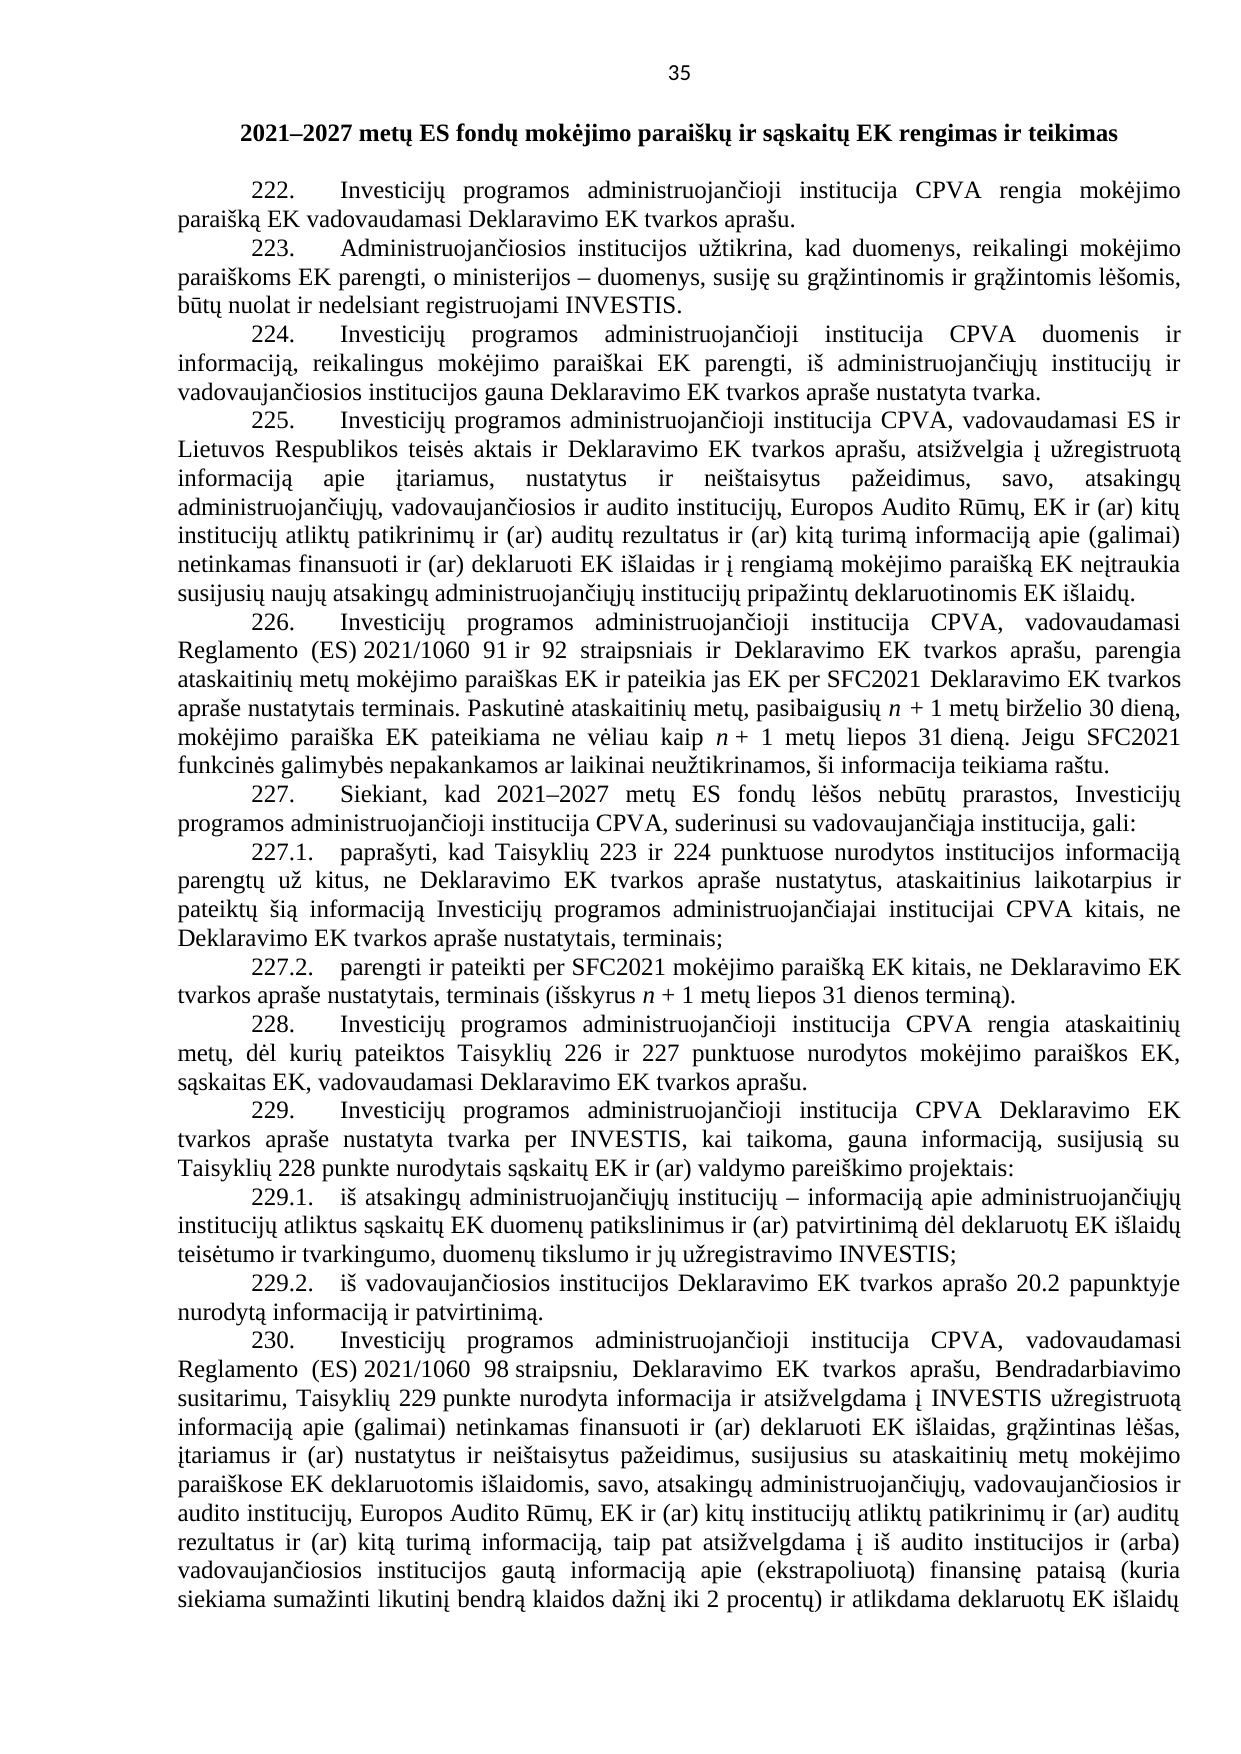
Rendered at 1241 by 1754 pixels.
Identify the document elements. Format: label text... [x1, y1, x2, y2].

text 228. Investicijų programos administruojančioji institucija CPVA rengia ataskaitinių metų, dėl kurių pateiktos Taisyklių 226 ir 227 punktuose nurodytos mokėjimo paraiškos EK, sąskaitas EK, vadovaudamasi Deklaravimo EK tvarkos aprašu. [177, 1009, 1181, 1096]
text 225. Investicijų programos administruojančioji institucija CPVA, vadovaudamasi ES ir Lietuvos Respublikos teisės aktais ir Deklaravimo EK tvarkos aprašu, atsižvelgia į užregistruotą informaciją apie įtariamus, nustatytus ir neištaisytus pažeidimus, savo, atsakingų administruojančiųjų, vadovaujančiosios ir audito institucijų, Europos Audito Rūmų, EK ir (ar) kitų institucijų atliktų patikrinimų ir (ar) auditų rezultatus ir (ar) kitą turimą informaciją apie (galimai) netinkamas finansuoti ir (ar) deklaruoti EK išlaidas ir į rengiamą mokėjimo paraišką EK neįtraukia susijusių naujų atsakingų administruojančiųjų institucijų pripažintų deklaruotinomis EK išlaidų. [177, 406, 1181, 607]
text 230. Investicijų programos administruojančioji institucija CPVA, vadovaudamasi Reglamento (ES) 2021/1060 98 straipsniu, Deklaravimo EK tvarkos aprašu, Bendradarbiavimo susitarimu, Taisyklių 229 punkte nurodyta informacija ir atsižvelgdama į INVESTIS užregistruotą informaciją apie (galimai) netinkamas finansuoti ir (ar) deklaruoti EK išlaidas, grąžintinas lėšas, įtariamus ir (ar) nustatytus ir neištaisytus pažeidimus, susijusius su ataskaitinių metų mokėjimo paraiškose EK deklaruotomis išlaidomis, savo, atsakingų administruojančiųjų, vadovaujančiosios ir audito institucijų, Europos Audito Rūmų, EK ir (ar) kitų institucijų atliktų patikrinimų ir (ar) auditų rezultatus ir (ar) kitą turimą informaciją, taip pat atsižvelgdama į iš audito institucijos ir (arba) vadovaujančiosios institucijos gautą informaciją apie (ekstrapoliuotą) finansinę pataisą (kuria siekiama sumažinti likutinį bendrą klaidos dažnį iki 2 procentų) ir atlikdama deklaruotų EK išlaidų [177, 1326, 1181, 1613]
text 229.1. iš atsakingų administruojančiųjų institucijų – informaciją apie administruojančiųjų institucijų atliktus sąskaitų EK duomenų patikslinimus ir (ar) patvirtinimą dėl deklaruotų EK išlaidų teisėtumo ir tvarkingumo, duomenų tikslumo ir jų užregistravimo INVESTIS; [177, 1182, 1181, 1268]
text 227.2. parengti ir pateikti per SFC2021 mokėjimo paraišką EK kitais, ne Deklaravimo EK tvarkos apraše nustatytais, terminais (išskyrus n + 1 metų liepos 31 dienos terminą). [177, 952, 1181, 1009]
text 223. Administruojančiosios institucijos užtikrina, kad duomenys, reikalingi mokėjimo paraiškoms EK parengti, o ministerijos – duomenys, susiję su grąžintinomis ir grąžintomis lėšomis, būtų nuolat ir nedelsiant registruojami INVESTIS. [177, 233, 1181, 319]
text 229.2. iš vadovaujančiosios institucijos Deklaravimo EK tvarkos aprašo 20.2 papunktyje nurodytą informaciją ir patvirtinimą. [177, 1268, 1181, 1326]
text 222. Investicijų programos administruojančioji institucija CPVA rengia mokėjimo paraišką EK vadovaudamasi Deklaravimo EK tvarkos aprašu. [177, 176, 1181, 233]
text 229. Investicijų programos administruojančioji institucija CPVA Deklaravimo EK tvarkos apraše nustatyta tvarka per INVESTIS, kai taikoma, gauna informaciją, susijusią su Taisyklių 228 punkte nurodytais sąskaitų EK ir (ar) valdymo pareiškimo projektais: [177, 1096, 1181, 1182]
subtitle 2021–2027 metų ES fondų mokėjimo paraiškų ir sąskaitų EK rengimas ir teikimas [177, 118, 1181, 147]
text 227. Siekiant, kad 2021–2027 metų ES fondų lėšos nebūtų prarastos, Investicijų programos administruojančioji institucija CPVA, suderinusi su vadovaujančiąja institucija, gali: [177, 779, 1181, 837]
text 224. Investicijų programos administruojančioji institucija CPVA duomenis ir informaciją, reikalingus mokėjimo paraiškai EK parengti, iš administruojančiųjų institucijų ir vadovaujančiosios institucijos gauna Deklaravimo EK tvarkos apraše nustatyta tvarka. [177, 319, 1181, 406]
text 227.1. paprašyti, kad Taisyklių 223 ir 224 punktuose nurodytos institucijos informaciją parengtų už kitus, ne Deklaravimo EK tvarkos apraše nustatytus, ataskaitinius laikotarpius ir pateiktų šią informaciją Investicijų programos administruojančiajai institucijai CPVA kitais, ne Deklaravimo EK tvarkos apraše nustatytais, terminais; [177, 837, 1181, 952]
text 226. Investicijų programos administruojančioji institucija CPVA, vadovaudamasi Reglamento (ES) 2021/1060 91 ir 92 straipsniais ir Deklaravimo EK tvarkos aprašu, parengia ataskaitinių metų mokėjimo paraiškas EK ir pateikia jas EK per SFC2021 Deklaravimo EK tvarkos apraše nustatytais terminais. Paskutinė ataskaitinių metų, pasibaigusių n + 1 metų birželio 30 dieną, mokėjimo paraiška EK pateikiama ne vėliau kaip n + 1 metų liepos 31 dieną. Jeigu SFC2021 funkcinės galimybės nepakankamos ar laikinai neužtikrinamos, ši informacija teikiama raštu. [177, 607, 1181, 779]
